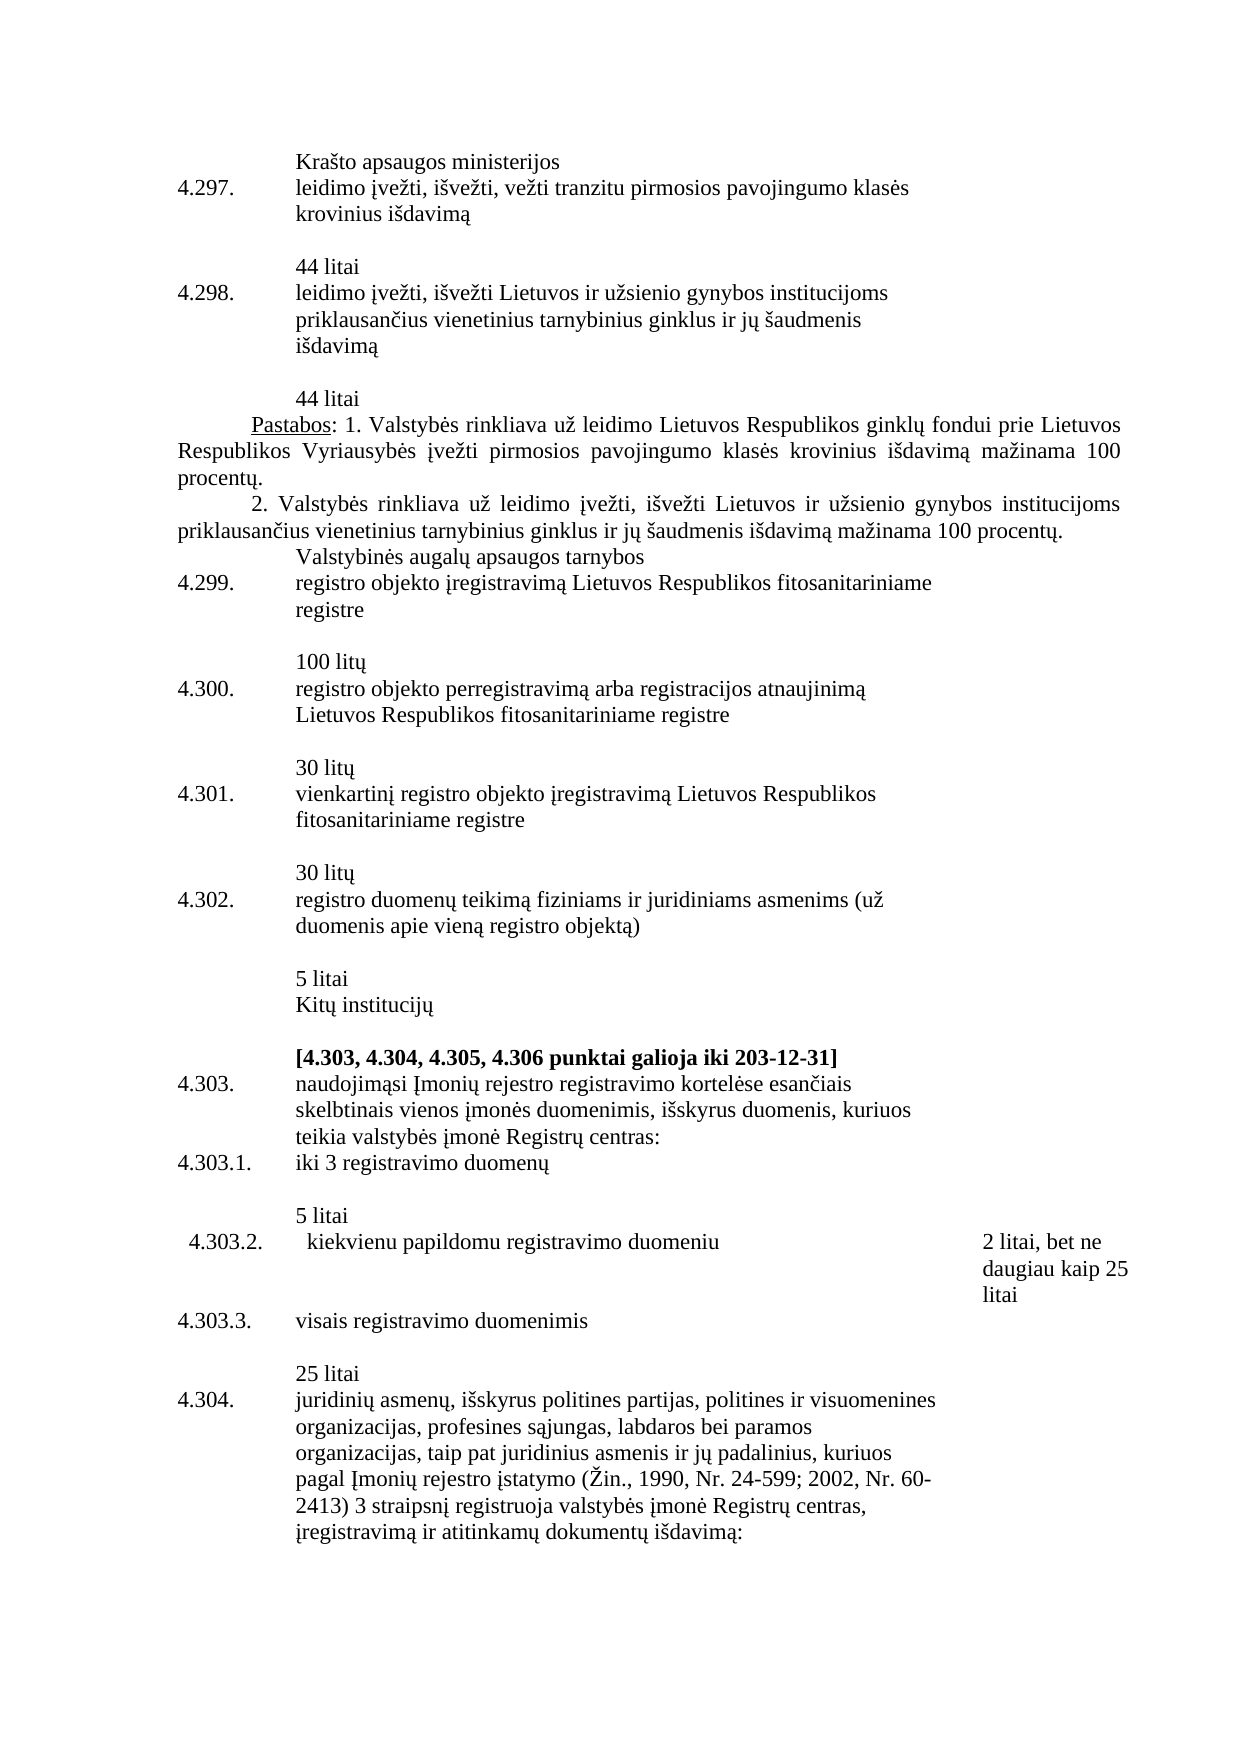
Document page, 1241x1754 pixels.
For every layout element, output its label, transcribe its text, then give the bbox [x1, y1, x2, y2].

text 4.299. registro objekto įregistravimą Lietuvos Respublikos fitosanitariniame registre 100 litų [177, 569, 945, 675]
table_header 4.303.2. [177, 1228, 295, 1307]
text 4.303. naudojimąsi Įmonių rejestro registravimo kortelėse esančiais skelbtinais vienos įmonės duomenimis, išskyrus duomenis, kuriuos teikia valstybės įmonė Registrų centras: [177, 1070, 945, 1149]
text 2. Valstybės rinkliava už leidimo įvežti, išvežti Lietuvos ir užsienio gynybos institucijoms priklausančius vienetinius tarnybinius ginklus ir jų šaudmenis išdavimą mažinama 100 procentų. [177, 490, 1122, 543]
text 4.302. registro duomenų teikimą fiziniams ir juridiniams asmenims (už duomenis apie vieną registro objektą) 5 litai [177, 886, 945, 991]
text Kitų institucijų [177, 991, 945, 1017]
text Valstybinės augalų apsaugos tarnybos [177, 543, 945, 569]
table_header 2 litai, bet ne daugiau kaip 25 litai [971, 1228, 1163, 1307]
text 4.298. leidimo įvežti, išvežti Lietuvos ir užsienio gynybos institucijoms priklausančius vienetinius tarnybinius ginklus ir jų šaudmenis išdavimą 44 litai [177, 279, 945, 411]
text 4.304. juridinių asmenų, išskyrus politines partijas, politines ir visuomenines organizacijas, profesines sąjungas, labdaros bei paramos organizacijas, taip pat juridinius asmenis ir jų padalinius, kuriuos pagal Įmonių rejestro įstatymo (Žin., 1990, Nr. 24-599; 2002, Nr. 60-2413) 3 straipsnį registruoja valstybės įmonė Registrų centras, įregistravimą ir atitinkamų dokumentų išdavimą: [177, 1386, 945, 1544]
table_header kiekvienu papildomu registravimo duomeniu [295, 1228, 971, 1307]
text Pastabos: 1. Valstybės rinkliava už leidimo Lietuvos Respublikos ginklų fondui prie Lietuvos Respublikos Vyriausybės įvežti pirmosios pavojingumo klasės krovinius išdavimą mažinama 100 procentų. [177, 411, 1122, 490]
text 4.297. leidimo įvežti, išvežti, vežti tranzitu pirmosios pavojingumo klasės krovinius išdavimą 44 litai [177, 174, 945, 279]
text 4.301. vienkartinį registro objekto įregistravimą Lietuvos Respublikos fitosanitariniame registre 30 litų [177, 780, 945, 886]
text Krašto apsaugos ministerijos [177, 148, 945, 174]
text 4.303.1. iki 3 registravimo duomenų 5 litai [177, 1149, 945, 1228]
text 4.300. registro objekto perregistravimą arba registracijos atnaujinimą Lietuvos Respublikos fitosanitariniame registre 30 litų [177, 675, 945, 780]
text [4.303, 4.304, 4.305, 4.306 punktai galioja iki 203-12-31] [177, 1044, 945, 1070]
text 4.303.3. visais registravimo duomenimis 25 litai [177, 1307, 945, 1386]
